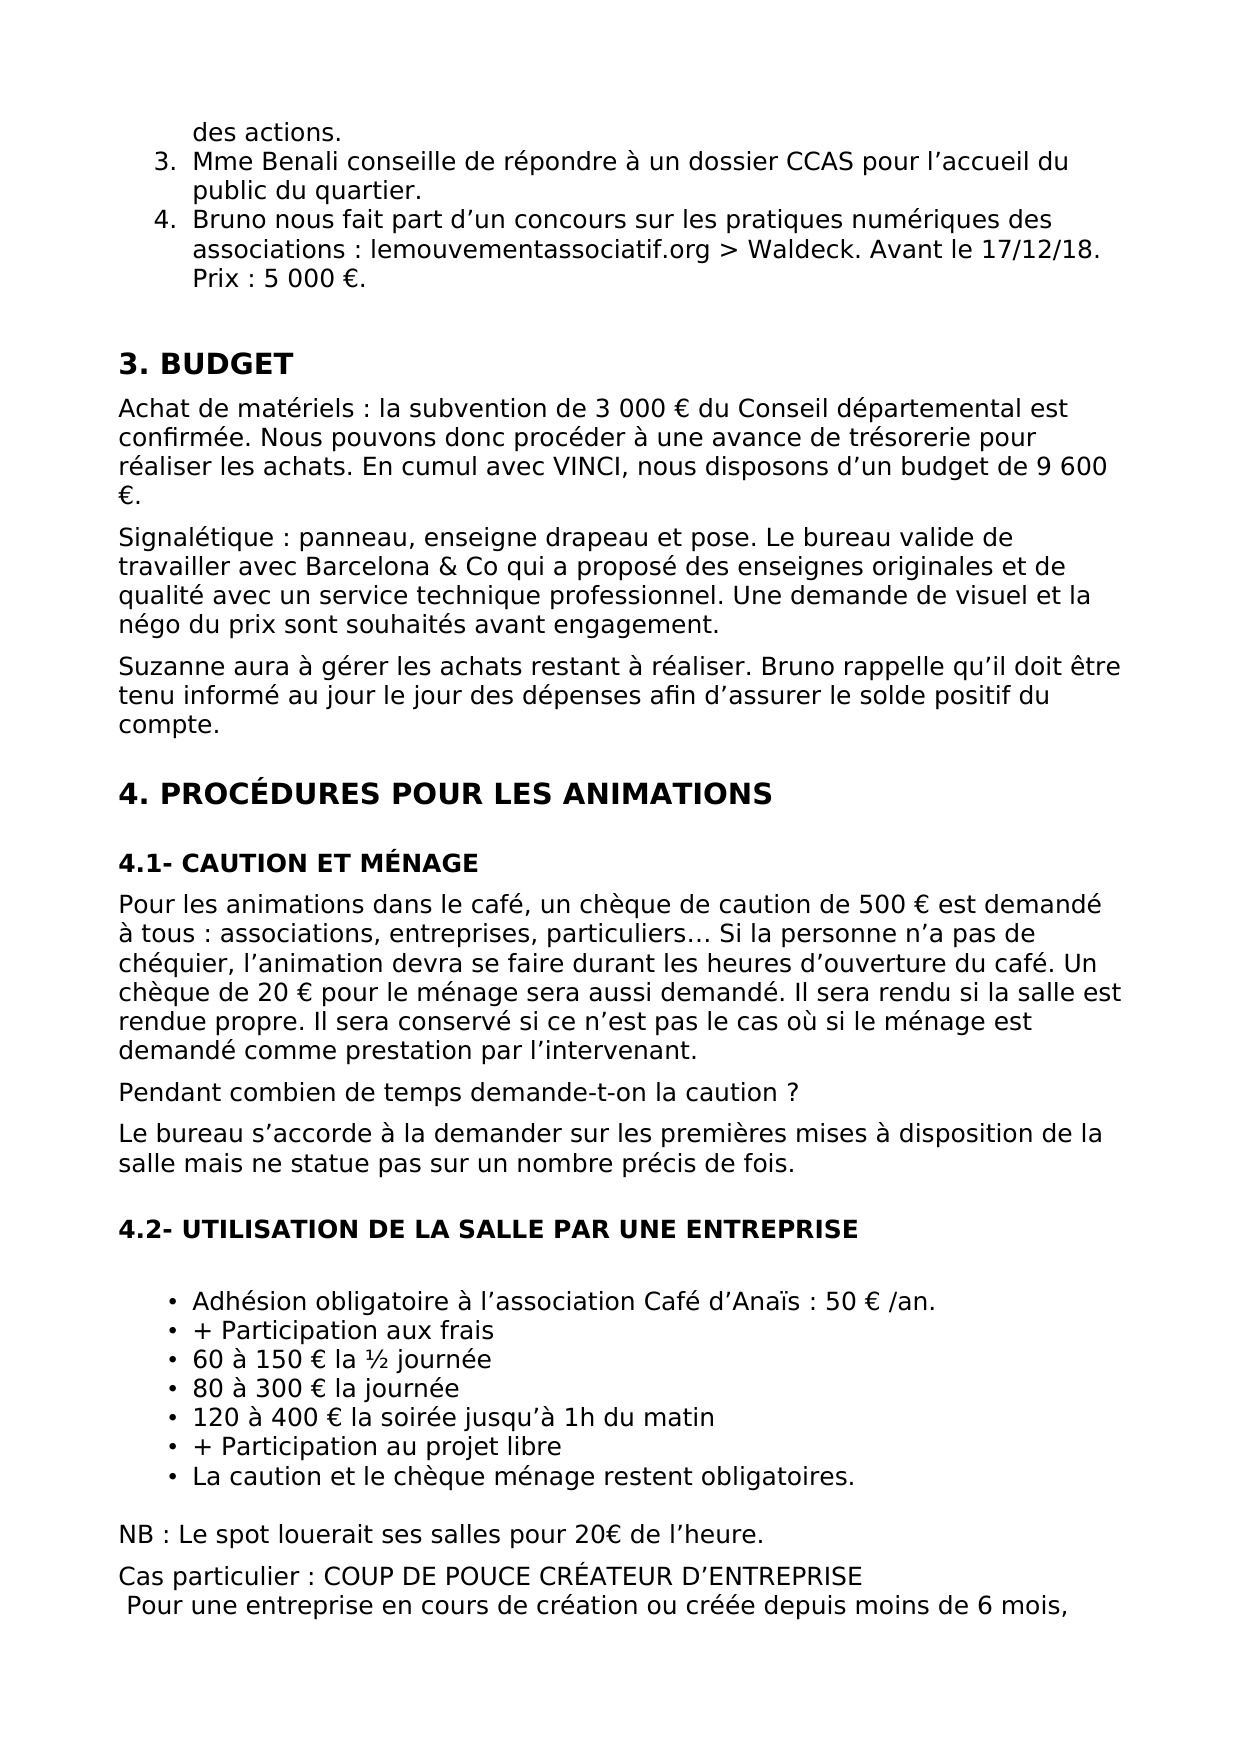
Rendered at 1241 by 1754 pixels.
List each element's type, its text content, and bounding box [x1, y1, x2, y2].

text Cas particulier : COUP DE POUCE CRÉATEUR D’ENTREPRISE Pour une entreprise en cours de création ou créée depuis moins de 6 mois, [118, 1562, 1122, 1620]
list des actions. [177, 118, 1122, 147]
list 60 à 150 € la ½ journée [177, 1345, 1122, 1374]
text Suzanne aura à gérer les achats restant à réaliser. Bruno rappelle qu’il doit être tenu informé au jour le jour des dépenses afin d’assurer le solde positif du compte. [118, 652, 1122, 740]
list 120 à 400 € la soirée jusqu’à 1h du matin [177, 1403, 1122, 1432]
list + Participation aux frais [177, 1316, 1122, 1345]
text Pour les animations dans le café, un chèque de caution de 500 € est demandé à tous : associations, entreprises, particuliers… Si la personne n’a pas de chéquier, l’animation devra se faire durant les heures d’ouverture du café. Un chèque de 20 € pour le ménage sera aussi demandé. Il sera rendu si la salle est rendue propre. Il sera conservé si ce n’est pas le cas où si le ménage est demandé comme prestation par l’intervenant. [118, 891, 1122, 1066]
list Bruno nous fait part d’un concours sur les pratiques numériques des associations : lemouvementassociatif.org > Waldeck. Avant le 17/12/18. Prix : 5 000 €. [177, 206, 1122, 293]
text Signalétique : panneau, enseigne drapeau et pose. Le bureau valide de travailler avec Barcelona & Co qui a proposé des enseignes originales et de qualité avec un service technique professionnel. Une demande de visuel et la négo du prix sont souhaités avant engagement. [118, 523, 1122, 640]
text Achat de matériels : la subvention de 3 000 € du Conseil départemental est confirmée. Nous pouvons donc procéder à une avance de trésorerie pour réaliser les achats. En cumul avec VINCI, nous disposons d’un budget de 9 600 €. [118, 394, 1122, 511]
text Pendant combien de temps demande-t-on la caution ? [118, 1078, 1122, 1107]
list 80 à 300 € la journée [177, 1374, 1122, 1403]
text Le bureau s’accorde à la demander sur les premières mises à disposition de la salle mais ne statue pas sur un nombre précis de fois. [118, 1120, 1122, 1178]
list Adhésion obligatoire à l’association Café d’Anaïs : 50 € /an. [177, 1287, 1122, 1316]
subtitle 3. BUDGET [118, 348, 1122, 382]
subtitle 4.1- CAUTION ET MÉNAGE [118, 849, 1122, 878]
subtitle 4.2- UTILISATION DE LA SALLE PAR UNE ENTREPRISE [118, 1216, 1122, 1245]
list + Participation au projet libre [177, 1432, 1122, 1462]
text NB : Le spot louerait ses salles pour 20€ de l’heure. [118, 1520, 1122, 1549]
subtitle 4. PROCÉDURES POUR LES ANIMATIONS [118, 777, 1122, 811]
list Mme Benali conseille de répondre à un dossier CCAS pour l’accueil du public du quartier. [177, 147, 1122, 206]
list La caution et le chèque ménage restent obligatoires. [177, 1462, 1122, 1491]
